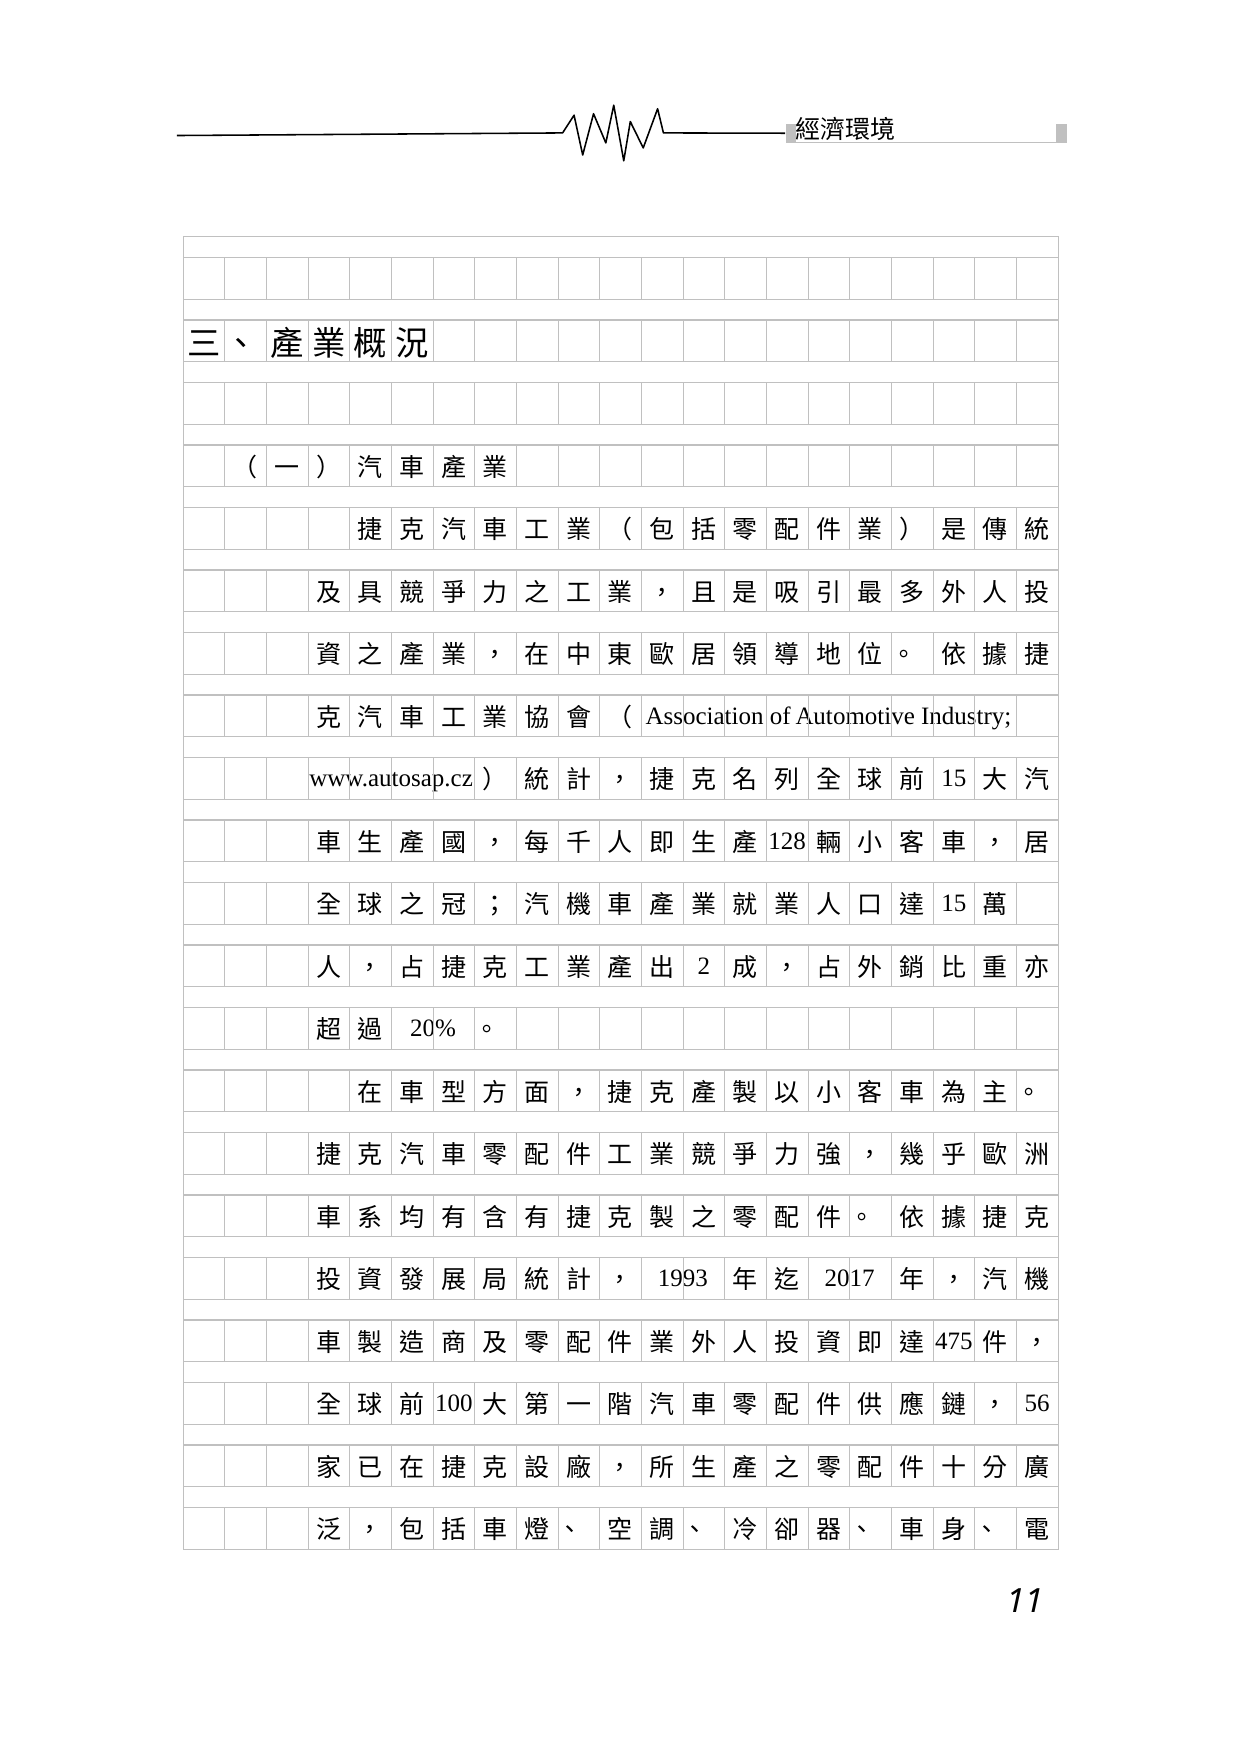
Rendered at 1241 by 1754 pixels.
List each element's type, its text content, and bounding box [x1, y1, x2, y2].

text 三、產業概況 [392, 321, 433, 361]
text 三、產業概況 [892, 321, 933, 361]
text 三、產業概況 [309, 321, 349, 361]
text 在車型方面，捷克產製以小客車為主。捷克汽車零配件工業競爭力強，幾乎歐洲車系均有含有捷克製之零配件。依據捷克投資發展局統計，1993年迄2017年，汽機車製造商及零配件業外人投資即達475件，全球前100大第一階汽車零配件供應鏈，56家已在捷克設廠，所生產之零配件十分廣泛，包括車燈、空調、冷卻器、車身、電子材料、輪胎、內部零件座椅、活塞、電池、雨刷、柴油馬達、動力系統、懸吊系統等。 [281, 1300, 1058, 1319]
text 三、產業概況 [725, 321, 766, 361]
text [642, 446, 683, 486]
text [934, 446, 974, 486]
text [207, 425, 1058, 444]
text 產 [434, 446, 474, 486]
text 三、產業概況 [600, 321, 641, 361]
text 三、產業概況 [934, 321, 974, 361]
text 三、產業概況 [475, 321, 516, 361]
text [850, 446, 891, 486]
text 三、產業概況 [184, 300, 1058, 319]
text [600, 446, 641, 486]
text 在車型方面，捷克產製以小客車為主。捷克汽車零配件工業競爭力強，幾乎歐洲車系均有含有捷克製之零配件。依據捷克投資發展局統計，1993年迄2017年，汽機車製造商及零配件業外人投資即達475件，全球前100大第一階汽車零配件供應鏈，56家已在捷克設廠，所生產之零配件十分廣泛，包括車燈、空調、冷卻器、車身、電子材料、輪胎、內部零件座椅、活塞、電池、雨刷、柴油馬達、動力系統、懸吊系統等。 [281, 1050, 1058, 1069]
text 捷克汽車工業（包括零配件業）是傳統及具競爭力之工業，且是吸引最多外人投資之產業，在中東歐居領導地位。依據捷克汽車工業協會（Association of Automotive Industry; www.autosap.cz）統計，捷克名列全球前15大汽車生產國，每千人即生產128輛小客車，居全球之冠；汽機車產業就業人口達15萬人，占捷克工業產出2成，占外銷比重亦超過20%。 [281, 862, 1058, 882]
text 三、產業概況 [767, 321, 808, 361]
text 三、產業概況 [1017, 321, 1058, 361]
text 捷克汽車工業（包括零配件業）是傳統及具競爭力之工業，且是吸引最多外人投資之產業，在中東歐居領導地位。依據捷克汽車工業協會（Association of Automotive Industry; www.autosap.cz）統計，捷克名列全球前15大汽車生產國，每千人即生產128輛小客車，居全球之冠；汽機車產業就業人口達15萬人，占捷克工業產出2成，占外銷比重亦超過20%。 [281, 800, 1058, 819]
text 捷克汽車工業（包括零配件業）是傳統及具競爭力之工業，且是吸引最多外人投資之產業，在中東歐居領導地位。依據捷克汽車工業協會（Association of Automotive Industry; www.autosap.cz）統計，捷克名列全球前15大汽車生產國，每千人即生產128輛小客車，居全球之冠；汽機車產業就業人口達15萬人，占捷克工業產出2成，占外銷比重亦超過20%。 [281, 737, 1058, 757]
text ） [309, 446, 349, 486]
text 三、產業概況 [809, 321, 849, 361]
text [767, 446, 808, 486]
text 三、產業概況 [850, 321, 891, 361]
text [975, 446, 1016, 486]
text 在車型方面，捷克產製以小客車為主。捷克汽車零配件工業競爭力強，幾乎歐洲車系均有含有捷克製之零配件。依據捷克投資發展局統計，1993年迄2017年，汽機車製造商及零配件業外人投資即達475件，全球前100大第一階汽車零配件供應鏈，56家已在捷克設廠，所生產之零配件十分廣泛，包括車燈、空調、冷卻器、車身、電子材料、輪胎、內部零件座椅、活塞、電池、雨刷、柴油馬達、動力系統、懸吊系統等。 [281, 1175, 1058, 1194]
text [517, 446, 558, 486]
text 車 [392, 446, 433, 486]
text 汽 [350, 446, 391, 486]
text 業 [475, 446, 516, 486]
text 三、產業概況 [350, 321, 391, 361]
text 捷克汽車工業（包括零配件業）是傳統及具競爭力之工業，且是吸引最多外人投資之產業，在中東歐居領導地位。依據捷克汽車工業協會（Association of Automotive Industry; www.autosap.cz）統計，捷克名列全球前15大汽車生產國，每千人即生產128輛小客車，居全球之冠；汽機車產業就業人口達15萬人，占捷克工業產出2成，占外銷比重亦超過20%。 [281, 487, 1058, 507]
text 在車型方面，捷克產製以小客車為主。捷克汽車零配件工業競爭力強，幾乎歐洲車系均有含有捷克製之零配件。依據捷克投資發展局統計，1993年迄2017年，汽機車製造商及零配件業外人投資即達475件，全球前100大第一階汽車零配件供應鏈，56家已在捷克設廠，所生產之零配件十分廣泛，包括車燈、空調、冷卻器、車身、電子材料、輪胎、內部零件座椅、活塞、電池、雨刷、柴油馬達、動力系統、懸吊系統等。 [281, 1112, 1058, 1132]
text 三、產業概況 [975, 321, 1016, 361]
text 在車型方面，捷克產製以小客車為主。捷克汽車零配件工業競爭力強，幾乎歐洲車系均有含有捷克製之零配件。依據捷克投資發展局統計，1993年迄2017年，汽機車製造商及零配件業外人投資即達475件，全球前100大第一階汽車零配件供應鏈，56家已在捷克設廠，所生產之零配件十分廣泛，包括車燈、空調、冷卻器、車身、電子材料、輪胎、內部零件座椅、活塞、電池、雨刷、柴油馬達、動力系統、懸吊系統等。 [281, 1487, 1058, 1507]
text 捷克汽車工業（包括零配件業）是傳統及具競爭力之工業，且是吸引最多外人投資之產業，在中東歐居領導地位。依據捷克汽車工業協會（Association of Automotive Industry; www.autosap.cz）統計，捷克名列全球前15大汽車生產國，每千人即生產128輛小客車，居全球之冠；汽機車產業就業人口達15萬人，占捷克工業產出2成，占外銷比重亦超過20%。 [281, 987, 1058, 1007]
text 三、產業概況 [642, 321, 683, 361]
text 三、產業概況 [225, 321, 266, 361]
text [1017, 446, 1058, 486]
text 捷克汽車工業（包括零配件業）是傳統及具競爭力之工業，且是吸引最多外人投資之產業，在中東歐居領導地位。依據捷克汽車工業協會（Association of Automotive Industry; www.autosap.cz）統計，捷克名列全球前15大汽車生產國，每千人即生產128輛小客車，居全球之冠；汽機車產業就業人口達15萬人，占捷克工業產出2成，占外銷比重亦超過20%。 [281, 925, 1058, 944]
text 三、產業概況 [184, 321, 224, 361]
text 在車型方面，捷克產製以小客車為主。捷克汽車零配件工業競爭力強，幾乎歐洲車系均有含有捷克製之零配件。依據捷克投資發展局統計，1993年迄2017年，汽機車製造商及零配件業外人投資即達475件，全球前100大第一階汽車零配件供應鏈，56家已在捷克設廠，所生產之零配件十分廣泛，包括車燈、空調、冷卻器、車身、電子材料、輪胎、內部零件座椅、活塞、電池、雨刷、柴油馬達、動力系統、懸吊系統等。 [281, 1237, 1058, 1257]
text 捷克汽車工業（包括零配件業）是傳統及具競爭力之工業，且是吸引最多外人投資之產業，在中東歐居領導地位。依據捷克汽車工業協會（Association of Automotive Industry; www.autosap.cz）統計，捷克名列全球前15大汽車生產國，每千人即生產128輛小客車，居全球之冠；汽機車產業就業人口達15萬人，占捷克工業產出2成，占外銷比重亦超過20%。 [281, 550, 1058, 569]
text [684, 446, 724, 486]
text 在車型方面，捷克產製以小客車為主。捷克汽車零配件工業競爭力強，幾乎歐洲車系均有含有捷克製之零配件。依據捷克投資發展局統計，1993年迄2017年，汽機車製造商及零配件業外人投資即達475件，全球前100大第一階汽車零配件供應鏈，56家已在捷克設廠，所生產之零配件十分廣泛，包括車燈、空調、冷卻器、車身、電子材料、輪胎、內部零件座椅、活塞、電池、雨刷、柴油馬達、動力系統、懸吊系統等。 [281, 1362, 1058, 1382]
text 三、產業概況 [684, 321, 724, 361]
text （ [225, 446, 266, 486]
text 三、產業概況 [434, 321, 474, 361]
text 三、產業概況 [267, 321, 308, 361]
text 三、產業概況 [559, 321, 599, 361]
text [892, 446, 933, 486]
text 在車型方面，捷克產製以小客車為主。捷克汽車零配件工業競爭力強，幾乎歐洲車系均有含有捷克製之零配件。依據捷克投資發展局統計，1993年迄2017年，汽機車製造商及零配件業外人投資即達475件，全球前100大第一階汽車零配件供應鏈，56家已在捷克設廠，所生產之零配件十分廣泛，包括車燈、空調、冷卻器、車身、電子材料、輪胎、內部零件座椅、活塞、電池、雨刷、柴油馬達、動力系統、懸吊系統等。 [281, 1425, 1058, 1444]
text 一 [267, 446, 308, 486]
text [809, 446, 849, 486]
text 捷克汽車工業（包括零配件業）是傳統及具競爭力之工業，且是吸引最多外人投資之產業，在中東歐居領導地位。依據捷克汽車工業協會（Association of Automotive Industry; www.autosap.cz）統計，捷克名列全球前15大汽車生產國，每千人即生產128輛小客車，居全球之冠；汽機車產業就業人口達15萬人，占捷克工業產出2成，占外銷比重亦超過20%。 [281, 612, 1058, 632]
text [725, 446, 766, 486]
text 捷克汽車工業（包括零配件業）是傳統及具競爭力之工業，且是吸引最多外人投資之產業，在中東歐居領導地位。依據捷克汽車工業協會（Association of Automotive Industry; www.autosap.cz）統計，捷克名列全球前15大汽車生產國，每千人即生產128輛小客車，居全球之冠；汽機車產業就業人口達15萬人，占捷克工業產出2成，占外銷比重亦超過20%。 [281, 675, 1058, 694]
text [559, 446, 599, 486]
text 三、產業概況 [517, 321, 558, 361]
text [207, 446, 224, 486]
